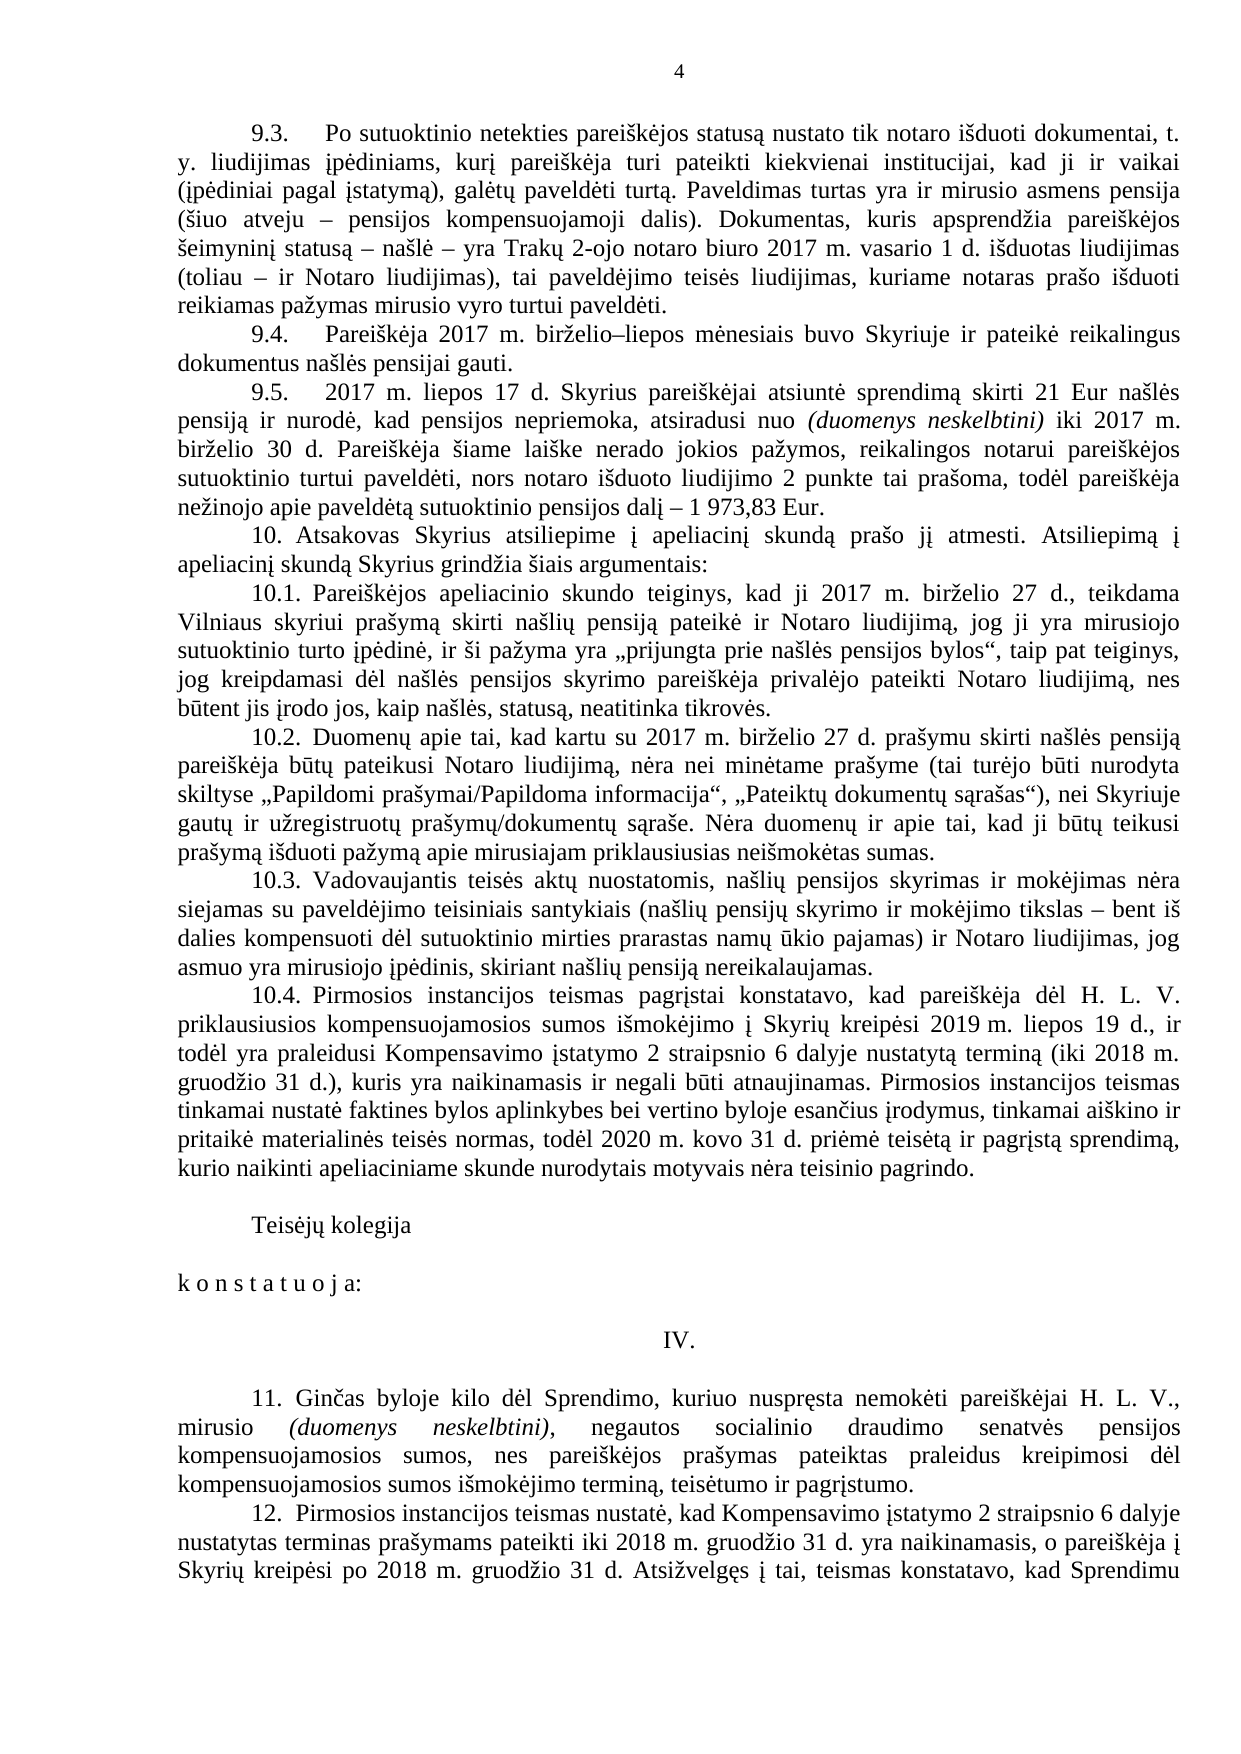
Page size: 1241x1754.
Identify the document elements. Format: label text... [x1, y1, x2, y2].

text IV. [177, 1326, 1181, 1354]
text 11. Ginčas byloje kilo dėl Sprendimo, kuriuo nuspręsta nemokėti pareiškėjai H. L. V., mirusio (duomenys neskelbtini), negautos socialinio draudimo senatvės pensijos kompensuojamosios sumos, nes pareiškėjos prašymas pateiktas praleidus kreipimosi dėl kompensuojamosios sumos išmokėjimo terminą, teisėtumo ir pagrįstumo. [177, 1383, 1181, 1498]
text Teisėjų kolegija [177, 1211, 1181, 1239]
text 9.4. Pareiškėja 2017 m. birželio–liepos mėnesiais buvo Skyriuje ir pateikė reikalingus dokumentus našlės pensijai gauti. [177, 319, 1181, 377]
text 9.5. 2017 m. liepos 17 d. Skyrius pareiškėjai atsiuntė sprendimą skirti 21 Eur našlės pensiją ir nurodė, kad pensijos nepriemoka, atsiradusi nuo (duomenys neskelbtini) iki 2017 m. birželio 30 d. Pareiškėja šiame laiške nerado jokios pažymos, reikalingos notarui pareiškėjos sutuoktinio turtui paveldėti, nors notaro išduoto liudijimo 2 punkte tai prašoma, todėl pareiškėja nežinojo apie paveldėtą sutuoktinio pensijos dalį – 1 973,83 Eur. [177, 377, 1181, 521]
text 10.4. Pirmosios instancijos teismas pagrįstai konstatavo, kad pareiškėja dėl H. L. V. priklausiusios kompensuojamosios sumos išmokėjimo į Skyrių kreipėsi 2019 m. liepos 19 d., ir todėl yra praleidusi Kompensavimo įstatymo 2 straipsnio 6 dalyje nustatytą terminą (iki 2018 m. gruodžio 31 d.), kuris yra naikinamasis ir negali būti atnaujinamas. Pirmosios instancijos teismas tinkamai nustatė faktines bylos aplinkybes bei vertino byloje esančius įrodymus, tinkamai aiškino ir pritaikė materialinės teisės normas, todėl 2020 m. kovo 31 d. priėmė teisėtą ir pagrįstą sprendimą, kurio naikinti apeliaciniame skunde nurodytais motyvais nėra teisinio pagrindo. [177, 981, 1181, 1182]
text k o n s t a t u o j a: [177, 1268, 1181, 1297]
text 9.3. Po sutuoktinio netekties pareiškėjos statusą nustato tik notaro išduoti dokumentai, t. y. liudijimas įpėdiniams, kurį pareiškėja turi pateikti kiekvienai institucijai, kad ji ir vaikai (įpėdiniai pagal įstatymą), galėtų paveldėti turtą. Paveldimas turtas yra ir mirusio asmens pensija (šiuo atveju – pensijos kompensuojamoji dalis). Dokumentas, kuris apsprendžia pareiškėjos šeimyninį statusą – našlė – yra Trakų 2-ojo notaro biuro 2017 m. vasario 1 d. išduotas liudijimas (toliau – ir Notaro liudijimas), tai paveldėjimo teisės liudijimas, kuriame notaras prašo išduoti reikiamas pažymas mirusio vyro turtui paveldėti. [177, 118, 1181, 319]
text 10. Atsakovas Skyrius atsiliepime į apeliacinį skundą prašo jį atmesti. Atsiliepimą į apeliacinį skundą Skyrius grindžia šiais argumentais: [177, 521, 1181, 578]
text 10.3. Vadovaujantis teisės aktų nuostatomis, našlių pensijos skyrimas ir mokėjimas nėra siejamas su paveldėjimo teisiniais santykiais (našlių pensijų skyrimo ir mokėjimo tikslas – bent iš dalies kompensuoti dėl sutuoktinio mirties prarastas namų ūkio pajamas) ir Notaro liudijimas, jog asmuo yra mirusiojo įpėdinis, skiriant našlių pensiją nereikalaujamas. [177, 866, 1181, 981]
text 12. Pirmosios instancijos teismas nustatė, kad Kompensavimo įstatymo 2 straipsnio 6 dalyje nustatytas terminas prašymams pateikti iki 2018 m. gruodžio 31 d. yra naikinamasis, o pareiškėja į Skyrių kreipėsi po 2018 m. gruodžio 31 d. Atsižvelgęs į tai, teismas konstatavo, kad Sprendimu [177, 1498, 1181, 1584]
text 10.2. Duomenų apie tai, kad kartu su 2017 m. birželio 27 d. prašymu skirti našlės pensiją pareiškėja būtų pateikusi Notaro liudijimą, nėra nei minėtame prašyme (tai turėjo būti nurodyta skiltyse „Papildomi prašymai/Papildoma informacija“, „Pateiktų dokumentų sąrašas“), nei Skyriuje gautų ir užregistruotų prašymų/dokumentų sąraše. Nėra duomenų ir apie tai, kad ji būtų teikusi prašymą išduoti pažymą apie mirusiajam priklausiusias neišmokėtas sumas. [177, 722, 1181, 866]
text 10.1. Pareiškėjos apeliacinio skundo teiginys, kad ji 2017 m. birželio 27 d., teikdama Vilniaus skyriui prašymą skirti našlių pensiją pateikė ir Notaro liudijimą, jog ji yra mirusiojo sutuoktinio turto įpėdinė, ir ši pažyma yra „prijungta prie našlės pensijos bylos“, taip pat teiginys, jog kreipdamasi dėl našlės pensijos skyrimo pareiškėja privalėjo pateikti Notaro liudijimą, nes būtent jis įrodo jos, kaip našlės, statusą, neatitinka tikrovės. [177, 578, 1181, 722]
